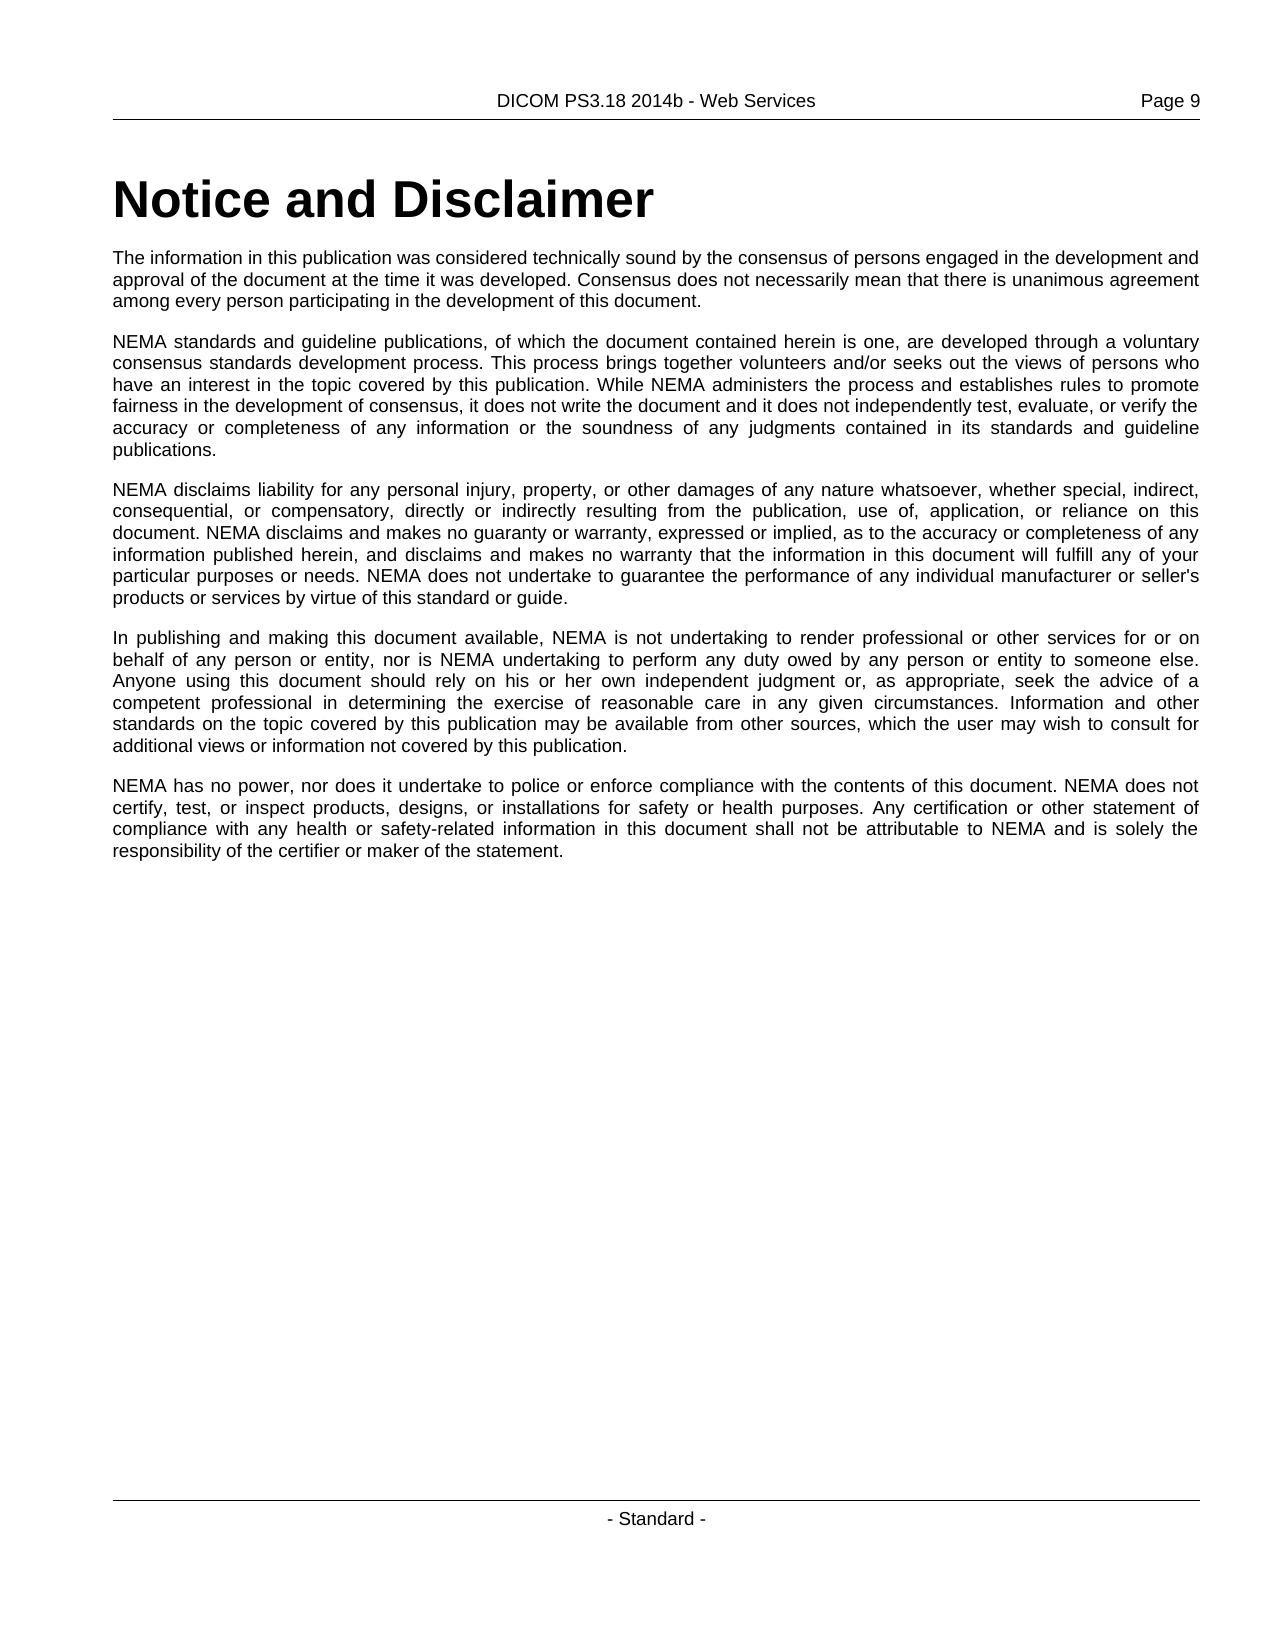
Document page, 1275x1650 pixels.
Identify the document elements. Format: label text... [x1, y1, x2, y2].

text NEMA standards and guideline publications, of which the document contained herein is one, are developed through a voluntary consensus standards development process. This process brings together volunteers and/or seeks out the views of persons who have an interest in the topic covered by this publication. While NEMA administers the process and establishes rules to promote fairness in the development of consensus, it does not write the document and it does not independently test, evaluate, or verify the accuracy or completeness of any information or the soundness of any judgments contained in its standards and guideline publications. [112, 331, 1200, 460]
text NEMA disclaims liability for any personal injury, property, or other damages of any nature whatsoever, whether special, indirect, consequential, or compensatory, directly or indirectly resulting from the publication, use of, application, or reliance on this document. NEMA disclaims and makes no guaranty or warranty, expressed or implied, as to the accuracy or completeness of any information published herein, and disclaims and makes no warranty that the information in this document will fulfill any of your particular purposes or needs. NEMA does not undertake to guarantee the performance of any individual manufacturer or seller's products or services by virtue of this standard or guide. [112, 479, 1200, 608]
text Notice and Disclaimer [112, 169, 1200, 228]
text In publishing and making this document available, NEMA is not undertaking to render professional or other services for or on behalf of any person or entity, nor is NEMA undertaking to perform any duty owed by any person or entity to someone else. Anyone using this document should rely on his or her own independent judgment or, as appropriate, seek the advice of a competent professional in determining the exercise of reasonable care in any given circumstances. Information and other standards on the topic covered by this publication may be available from other sources, which the user may wish to consult for additional views or information not covered by this publication. [112, 627, 1200, 756]
text NEMA has no power, nor does it undertake to police or enforce compliance with the contents of this document. NEMA does not certify, test, or inspect products, designs, or installations for safety or health purposes. Any certification or other statement of compliance with any health or safety-related information in this document shall not be attributable to NEMA and is solely the responsibility of the certifier or maker of the statement. [112, 775, 1200, 861]
text The information in this publication was considered technically sound by the consensus of persons engaged in the development and approval of the document at the time it was developed. Consensus does not necessarily mean that there is unanimous agreement among every person participating in the development of this document. [112, 247, 1200, 312]
